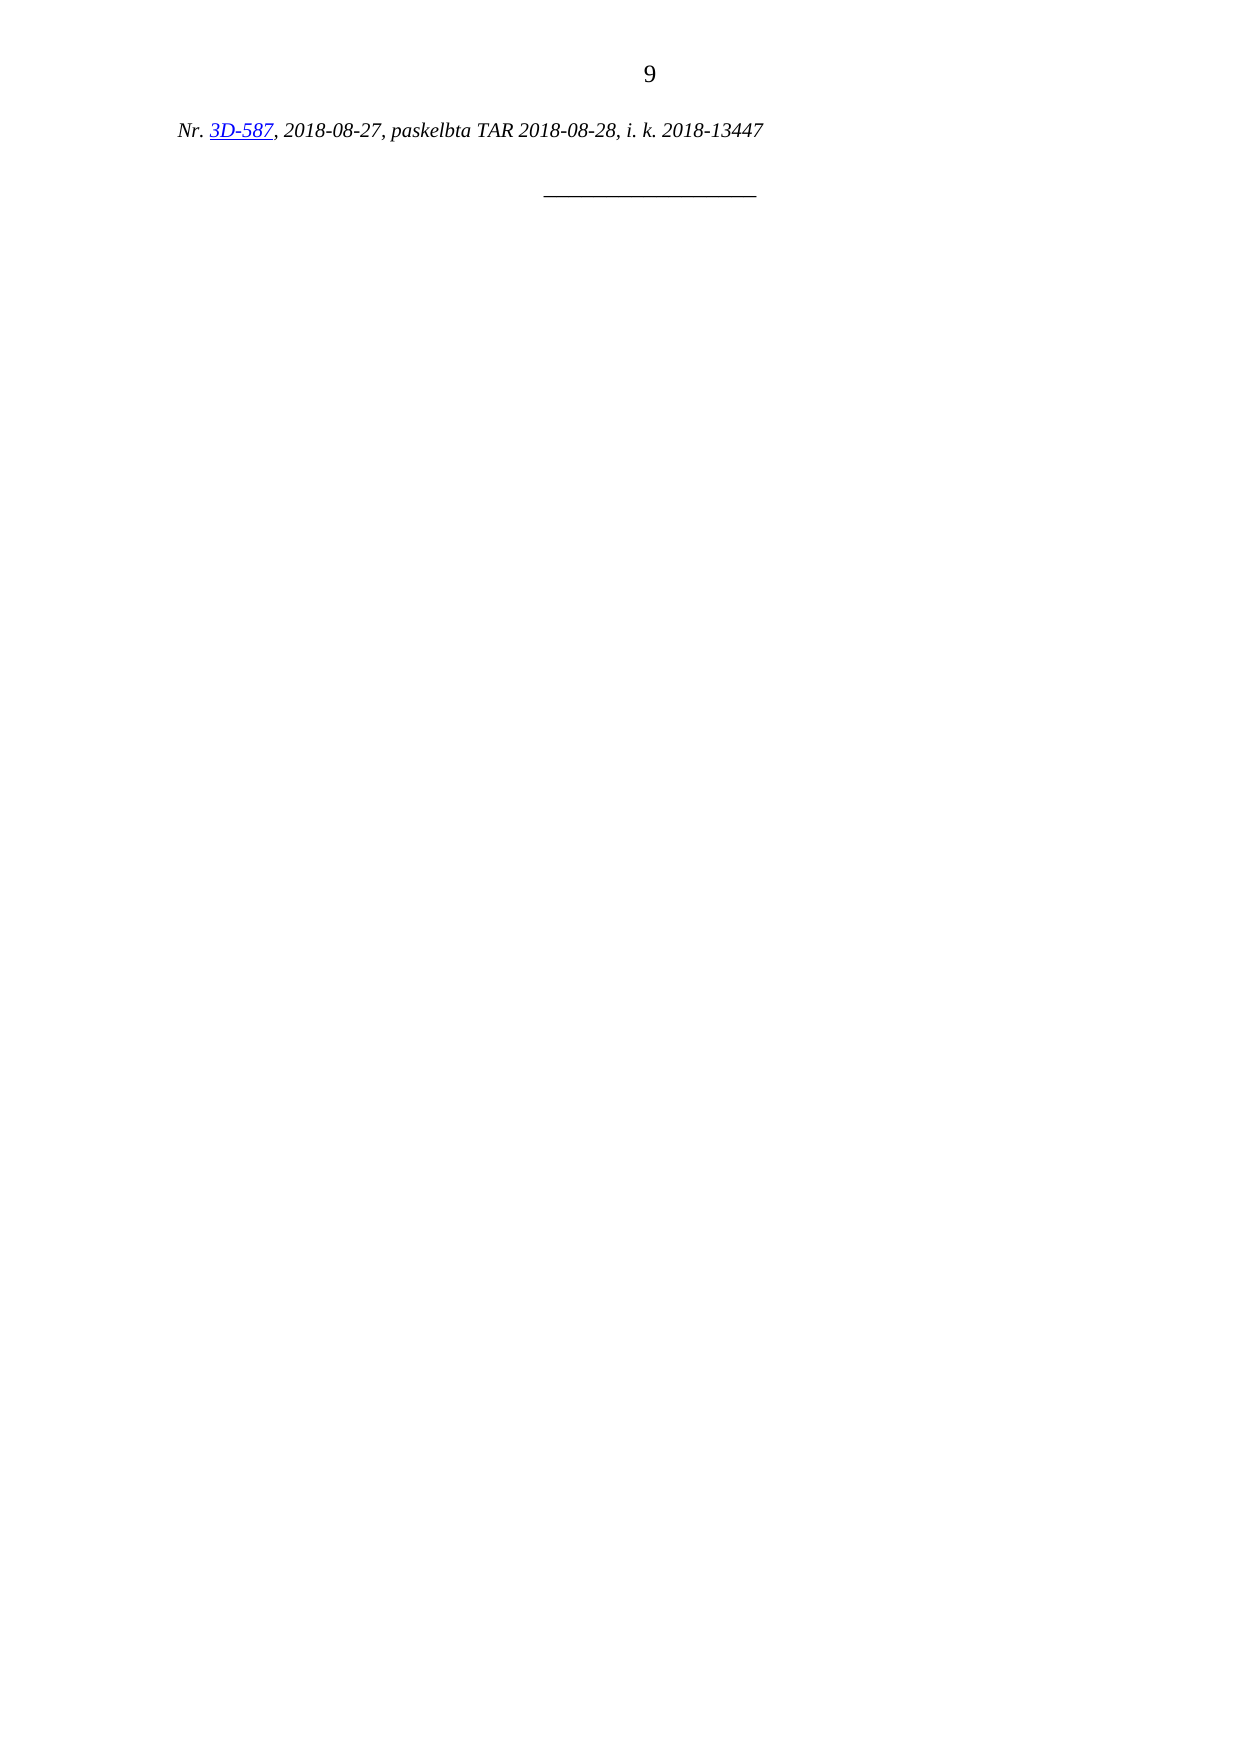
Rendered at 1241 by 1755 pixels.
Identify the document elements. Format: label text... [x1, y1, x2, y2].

text Nr. 3D-587, 2018-08-27, paskelbta TAR 2018-08-28, i. k. 2018-13447 [177, 118, 1122, 142]
text _________________ [177, 171, 1122, 200]
